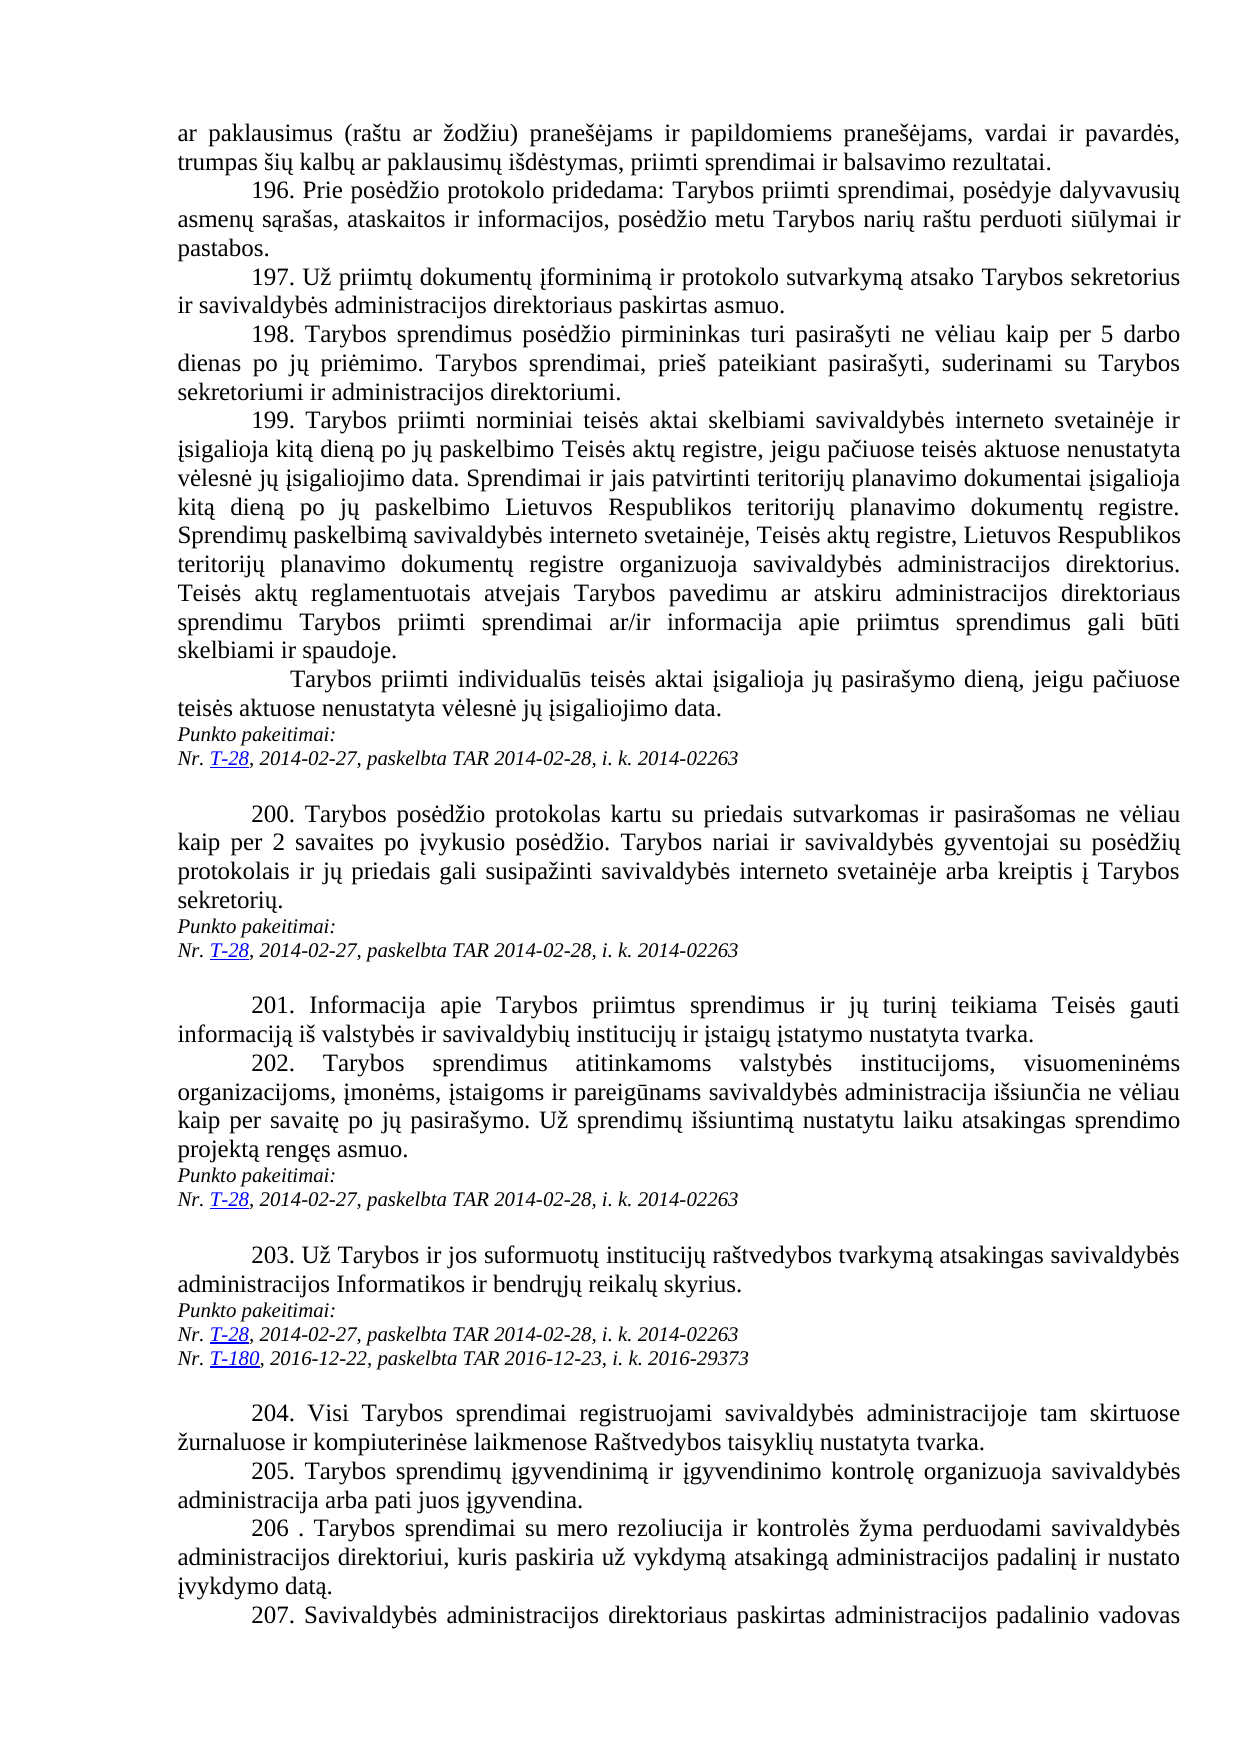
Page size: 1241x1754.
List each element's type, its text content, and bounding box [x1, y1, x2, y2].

text 200. Tarybos posėdžio protokolas kartu su priedais sutvarkomas ir pasirašomas ne vėliau kaip per 2 savaites po įvykusio posėdžio. Tarybos nariai ir savivaldybės gyventojai su posėdžių protokolais ir jų priedais gali susipažinti savivaldybės interneto svetainėje arba kreiptis į Tarybos sekretorių. [177, 799, 1181, 914]
text 198. Tarybos sprendimus posėdžio pirmininkas turi pasirašyti ne vėliau kaip per 5 darbo dienas po jų priėmimo. Tarybos sprendimai, prieš pateikiant pasirašyti, suderinami su Tarybos sekretoriumi ir administracijos direktoriumi. [177, 319, 1181, 406]
text Punkto pakeitimai: [177, 1163, 1181, 1187]
text 206 . Tarybos sprendimai su mero rezoliucija ir kontrolės žyma perduodami savivaldybės administracijos direktoriui, kuris paskiria už vykdymą atsakingą administracijos padalinį ir nustato įvykdymo datą. [177, 1513, 1181, 1600]
text Nr. T-28, 2014-02-27, paskelbta TAR 2014-02-28, i. k. 2014-02263 [177, 938, 1181, 962]
text Nr. T-180, 2016-12-22, paskelbta TAR 2016-12-23, i. k. 2016-29373 [177, 1346, 1181, 1370]
text 201. Informacija apie Tarybos priimtus sprendimus ir jų turinį teikiama Teisės gauti informaciją iš valstybės ir savivaldybių institucijų ir įstaigų įstatymo nustatyta tvarka. [177, 991, 1181, 1048]
text 207. Savivaldybės administracijos direktoriaus paskirtas administracijos padalinio vadovas [177, 1600, 1181, 1628]
text Punkto pakeitimai: [177, 722, 1181, 746]
text 202. Tarybos sprendimus atitinkamoms valstybės institucijoms, visuomeninėms organizacijoms, įmonėms, įstaigoms ir pareigūnams savivaldybės administracija išsiunčia ne vėliau kaip per savaitę po jų pasirašymo. Už sprendimų išsiuntimą nustatytu laiku atsakingas sprendimo projektą rengęs asmuo. [177, 1048, 1181, 1163]
text ar paklausimus (raštu ar žodžiu) pranešėjams ir papildomiems pranešėjams, vardai ir pavardės, trumpas šių kalbų ar paklausimų išdėstymas, priimti sprendimai ir balsavimo rezultatai. [177, 118, 1181, 176]
text 204. Visi Tarybos sprendimai registruojami savivaldybės administracijoje tam skirtuose žurnaluose ir kompiuterinėse laikmenose Raštvedybos taisyklių nustatyta tvarka. [177, 1398, 1181, 1456]
text Punkto pakeitimai: [177, 914, 1181, 938]
text Tarybos priimti individualūs teisės aktai įsigalioja jų pasirašymo dieną, jeigu pačiuose teisės aktuose nenustatyta vėlesnė jų įsigaliojimo data. [177, 664, 1181, 722]
text Nr. T-28, 2014-02-27, paskelbta TAR 2014-02-28, i. k. 2014-02263 [177, 746, 1181, 770]
text Nr. T-28, 2014-02-27, paskelbta TAR 2014-02-28, i. k. 2014-02263 [177, 1322, 1181, 1346]
text Nr. T-28, 2014-02-27, paskelbta TAR 2014-02-28, i. k. 2014-02263 [177, 1187, 1181, 1211]
text 203. Už Tarybos ir jos suformuotų institucijų raštvedybos tvarkymą atsakingas savivaldybės administracijos Informatikos ir bendrųjų reikalų skyrius. [177, 1240, 1181, 1297]
text Punkto pakeitimai: [177, 1297, 1181, 1322]
text 197. Už priimtų dokumentų įforminimą ir protokolo sutvarkymą atsako Tarybos sekretorius ir savivaldybės administracijos direktoriaus paskirtas asmuo. [177, 262, 1181, 319]
text 196. Prie posėdžio protokolo pridedama: Tarybos priimti sprendimai, posėdyje dalyvavusių asmenų sąrašas, ataskaitos ir informacijos, posėdžio metu Tarybos narių raštu perduoti siūlymai ir pastabos. [177, 176, 1181, 262]
text 199. Tarybos priimti norminiai teisės aktai skelbiami savivaldybės interneto svetainėje ir įsigalioja kitą dieną po jų paskelbimo Teisės aktų registre, jeigu pačiuose teisės aktuose nenustatyta vėlesnė jų įsigaliojimo data. Sprendimai ir jais patvirtinti teritorijų planavimo dokumentai įsigalioja kitą dieną po jų paskelbimo Lietuvos Respublikos teritorijų planavimo dokumentų registre. Sprendimų paskelbimą savivaldybės interneto svetainėje, Teisės aktų registre, Lietuvos Respublikos teritorijų planavimo dokumentų registre organizuoja savivaldybės administracijos direktorius. Teisės aktų reglamentuotais atvejais Tarybos pavedimu ar atskiru administracijos direktoriaus sprendimu Tarybos priimti sprendimai ar/ir informacija apie priimtus sprendimus gali būti skelbiami ir spaudoje. [177, 406, 1181, 664]
text 205. Tarybos sprendimų įgyvendinimą ir įgyvendinimo kontrolę organizuoja savivaldybės administracija arba pati juos įgyvendina. [177, 1456, 1181, 1513]
